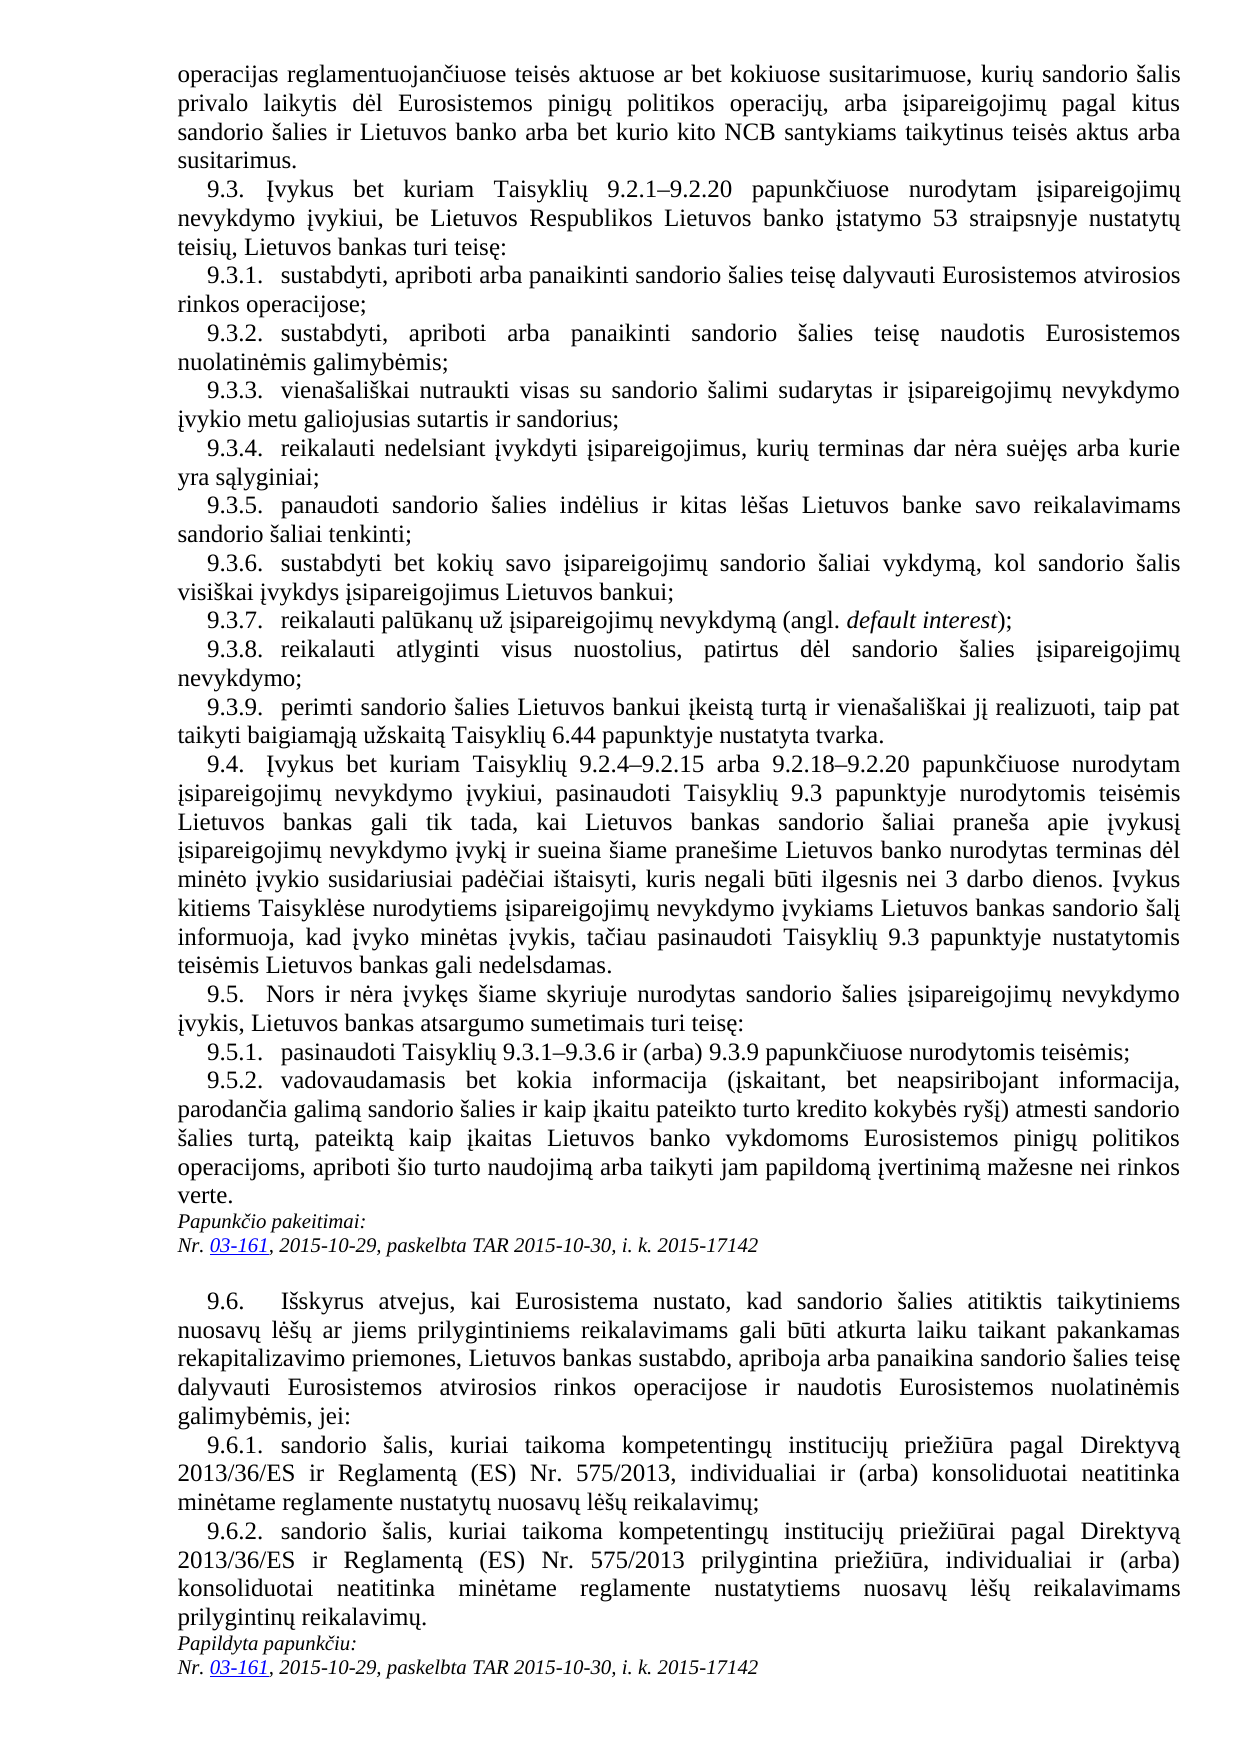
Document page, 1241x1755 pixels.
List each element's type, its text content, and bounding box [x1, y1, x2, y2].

text operacijas reglamentuojančiuose teisės aktuose ar bet kokiuose susitarimuose, kurių sandorio šalis privalo laikytis dėl Eurosistemos pinigų politikos operacijų, arba įsipareigojimų pagal kitus sandorio šalies ir Lietuvos banko arba bet kurio kito NCB santykiams taikytinus teisės aktus arba susitarimus. [177, 59, 1181, 174]
text 9.6.2. sandorio šalis, kuriai taikoma kompetentingų institucijų priežiūrai pagal Direktyvą 2013/36/ES ir Reglamentą (ES) Nr. 575/2013 prilygintina priežiūra, individualiai ir (arba) konsoliduotai neatitinka minėtame reglamente nustatytiems nuosavų lėšų reikalavimams prilygintinų reikalavimų. [177, 1516, 1181, 1631]
text 9.6. Išskyrus atvejus, kai Eurosistema nustato, kad sandorio šalies atitiktis taikytiniems nuosavų lėšų ar jiems prilygintiniems reikalavimams gali būti atkurta laiku taikant pakankamas rekapitalizavimo priemones, Lietuvos bankas sustabdo, apriboja arba panaikina sandorio šalies teisę dalyvauti Eurosistemos atvirosios rinkos operacijose ir naudotis Eurosistemos nuolatinėmis galimybėmis, jei: [177, 1286, 1181, 1430]
text 9.5.2. vadovaudamasis bet kokia informacija (įskaitant, bet neapsiribojant informacija, parodančia galimą sandorio šalies ir kaip įkaitu pateikto turto kredito kokybės ryšį) atmesti sandorio šalies turtą, pateiktą kaip įkaitas Lietuvos banko vykdomoms Eurosistemos pinigų politikos operacijoms, apriboti šio turto naudojimą arba taikyti jam papildomą įvertinimą mažesne nei rinkos verte. [177, 1065, 1181, 1209]
text 9.6.1. sandorio šalis, kuriai taikoma kompetentingų institucijų priežiūra pagal Direktyvą 2013/36/ES ir Reglamentą (ES) Nr. 575/2013, individualiai ir (arba) konsoliduotai neatitinka minėtame reglamente nustatytų nuosavų lėšų reikalavimų; [177, 1430, 1181, 1516]
text 9.3. Įvykus bet kuriam Taisyklių 9.2.1–9.2.20 papunkčiuose nurodytam įsipareigojimų nevykdymo įvykiui, be Lietuvos Respublikos Lietuvos banko įstatymo 53 straipsnyje nustatytų teisių, Lietuvos bankas turi teisę: [177, 174, 1181, 260]
text 9.3.5. panaudoti sandorio šalies indėlius ir kitas lėšas Lietuvos banke savo reikalavimams sandorio šaliai tenkinti; [177, 490, 1181, 548]
text Nr. 03-161, 2015-10-29, paskelbta TAR 2015-10-30, i. k. 2015-17142 [177, 1655, 1181, 1679]
text 9.3.1. sustabdyti, apriboti arba panaikinti sandorio šalies teisę dalyvauti Eurosistemos atvirosios rinkos operacijose; [177, 260, 1181, 318]
text 9.5.1. pasinaudoti Taisyklių 9.3.1–9.3.6 ir (arba) 9.3.9 papunkčiuose nurodytomis teisėmis; [177, 1037, 1181, 1065]
text 9.3.2. sustabdyti, apriboti arba panaikinti sandorio šalies teisę naudotis Eurosistemos nuolatinėmis galimybėmis; [177, 318, 1181, 375]
text 9.3.6. sustabdyti bet kokių savo įsipareigojimų sandorio šaliai vykdymą, kol sandorio šalis visiškai įvykdys įsipareigojimus Lietuvos bankui; [177, 548, 1181, 605]
text Papildyta papunkčiu: [177, 1631, 1181, 1655]
text 9.4. Įvykus bet kuriam Taisyklių 9.2.4–9.2.15 arba 9.2.18–9.2.20 papunkčiuose nurodytam įsipareigojimų nevykdymo įvykiui, pasinaudoti Taisyklių 9.3 papunktyje nurodytomis teisėmis Lietuvos bankas gali tik tada, kai Lietuvos bankas sandorio šaliai praneša apie įvykusį įsipareigojimų nevykdymo įvykį ir sueina šiame pranešime Lietuvos banko nurodytas terminas dėl minėto įvykio susidariusiai padėčiai ištaisyti, kuris negali būti ilgesnis nei 3 darbo dienos. Įvykus kitiems Taisyklėse nurodytiems įsipareigojimų nevykdymo įvykiams Lietuvos bankas sandorio šalį informuoja, kad įvyko minėtas įvykis, tačiau pasinaudoti Taisyklių 9.3 papunktyje nustatytomis teisėmis Lietuvos bankas gali nedelsdamas. [177, 749, 1181, 979]
text 9.3.9. perimti sandorio šalies Lietuvos bankui įkeistą turtą ir vienašališkai jį realizuoti, taip pat taikyti baigiamąją užskaitą Taisyklių 6.44 papunktyje nustatyta tvarka. [177, 692, 1181, 749]
text 9.5. Nors ir nėra įvykęs šiame skyriuje nurodytas sandorio šalies įsipareigojimų nevykdymo įvykis, Lietuvos bankas atsargumo sumetimais turi teisę: [177, 979, 1181, 1037]
text 9.3.7. reikalauti palūkanų už įsipareigojimų nevykdymą (angl. default interest); [177, 605, 1181, 634]
text 9.3.3. vienašališkai nutraukti visas su sandorio šalimi sudarytas ir įsipareigojimų nevykdymo įvykio metu galiojusias sutartis ir sandorius; [177, 375, 1181, 433]
text 9.3.4. reikalauti nedelsiant įvykdyti įsipareigojimus, kurių terminas dar nėra suėjęs arba kurie yra sąlyginiai; [177, 433, 1181, 490]
text Papunkčio pakeitimai: [177, 1209, 1181, 1233]
text 9.3.8. reikalauti atlyginti visus nuostolius, patirtus dėl sandorio šalies įsipareigojimų nevykdymo; [177, 634, 1181, 692]
text Nr. 03-161, 2015-10-29, paskelbta TAR 2015-10-30, i. k. 2015-17142 [177, 1233, 1181, 1257]
